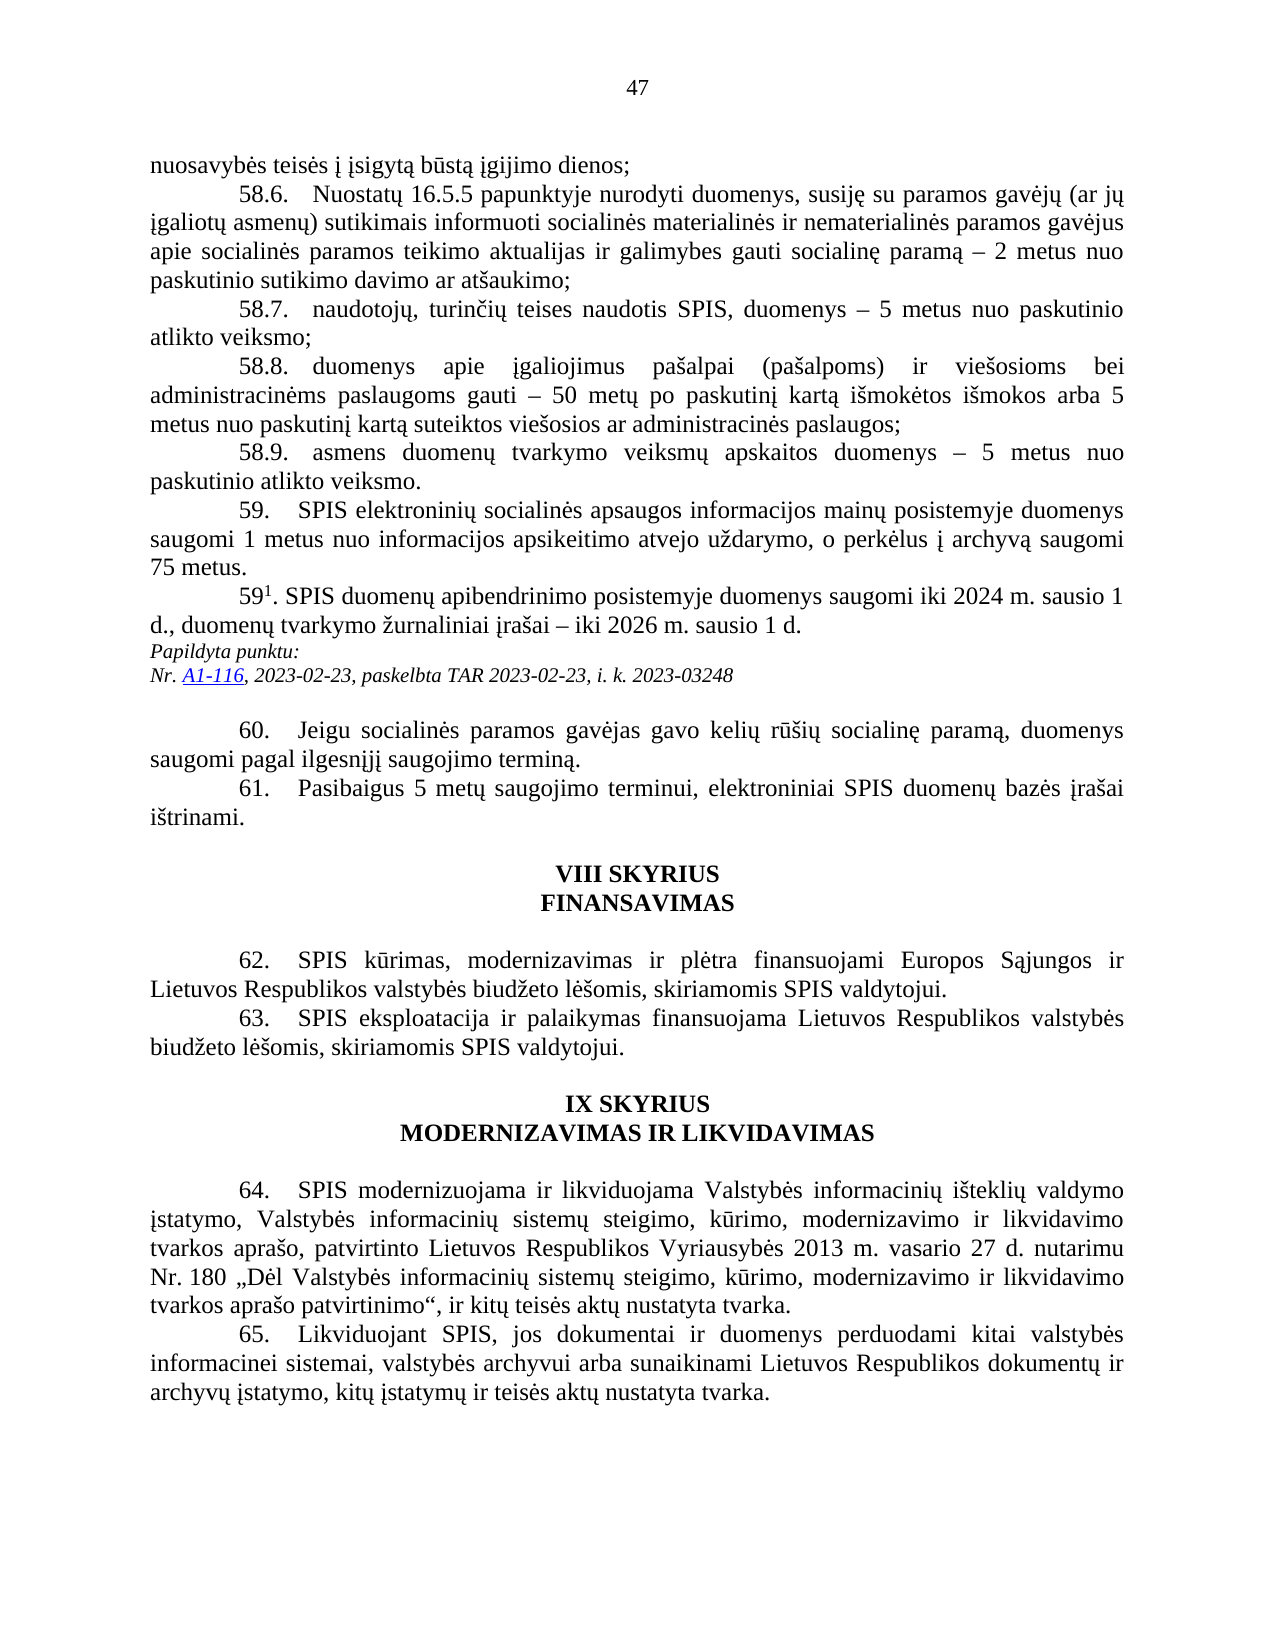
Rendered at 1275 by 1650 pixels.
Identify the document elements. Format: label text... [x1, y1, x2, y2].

text 59. SPIS elektroninių socialinės apsaugos informacijos mainų posistemyje duomenys saugomi 1 metus nuo informacijos apsikeitimo atvejo uždarymo, o perkėlus į archyvą saugomi 75 metus. [150, 495, 1125, 581]
text VIII SKYRIUS [150, 859, 1125, 888]
text MODERNIZAVIMAS IR LIKVIDAVIMAS [150, 1118, 1125, 1147]
text 60. Jeigu socialinės paramos gavėjas gavo kelių rūšių socialinę paramą, duomenys saugomi pagal ilgesnįjį saugojimo terminą. [150, 716, 1125, 773]
text 61. Pasibaigus 5 metų saugojimo terminui, elektroniniai SPIS duomenų bazės įrašai ištrinami. [150, 773, 1125, 831]
text IX SKYRIUS [150, 1089, 1125, 1118]
text 64. SPIS modernizuojama ir likviduojama Valstybės informacinių išteklių valdymo įstatymo, Valstybės informacinių sistemų steigimo, kūrimo, modernizavimo ir likvidavimo tvarkos aprašo, patvirtinto Lietuvos Respublikos Vyriausybės 2013 m. vasario 27 d. nutarimu Nr. 180 „Dėl Valstybės informacinių sistemų steigimo, kūrimo, modernizavimo ir likvidavimo tvarkos aprašo patvirtinimo“, ir kitų teisės aktų nustatyta tvarka. [150, 1176, 1125, 1319]
text 58.8. duomenys apie įgaliojimus pašalpai (pašalpoms) ir viešosioms bei administracinėms paslaugoms gauti ‒ 50 metų po paskutinį kartą išmokėtos išmokos arba 5 metus nuo paskutinį kartą suteiktos viešosios ar administracinės paslaugos; [150, 351, 1125, 437]
text 58.6. Nuostatų 16.5.5 papunktyje nurodyti duomenys, susiję su paramos gavėjų (ar jų įgaliotų asmenų) sutikimais informuoti socialinės materialinės ir nematerialinės paramos gavėjus apie socialinės paramos teikimo aktualijas ir galimybes gauti socialinę paramą ‒ 2 metus nuo paskutinio sutikimo davimo ar atšaukimo; [150, 179, 1125, 294]
text Nr. A1-116, 2023-02-23, paskelbta TAR 2023-02-23, i. k. 2023-03248 [150, 663, 1125, 687]
text 65. Likviduojant SPIS, jos dokumentai ir duomenys perduodami kitai valstybės informacinei sistemai, valstybės archyvui arba sunaikinami Lietuvos Respublikos dokumentų ir archyvų įstatymo, kitų įstatymų ir teisės aktų nustatyta tvarka. [150, 1319, 1125, 1406]
text 63. SPIS eksploatacija ir palaikymas finansuojama Lietuvos Respublikos valstybės biudžeto lėšomis, skiriamomis SPIS valdytojui. [150, 1003, 1125, 1061]
text nuosavybės teisės į įsigytą būstą įgijimo dienos; [150, 150, 1125, 179]
text Papildyta punktu: [150, 639, 1125, 663]
text 58.9. asmens duomenų tvarkymo veiksmų apskaitos duomenys ‒ 5 metus nuo paskutinio atlikto veiksmo. [150, 437, 1125, 495]
text 62. SPIS kūrimas, modernizavimas ir plėtra finansuojami Europos Sąjungos ir Lietuvos Respublikos valstybės biudžeto lėšomis, skiriamomis SPIS valdytojui. [150, 946, 1125, 1003]
text FINANSAVIMAS [150, 888, 1125, 917]
text 591. SPIS duomenų apibendrinimo posistemyje duomenys saugomi iki 2024 m. sausio 1 d., duomenų tvarkymo žurnaliniai įrašai – iki 2026 m. sausio 1 d. [150, 581, 1125, 639]
text 58.7. naudotojų, turinčių teises naudotis SPIS, duomenys ‒ 5 metus nuo paskutinio atlikto veiksmo; [150, 294, 1125, 351]
